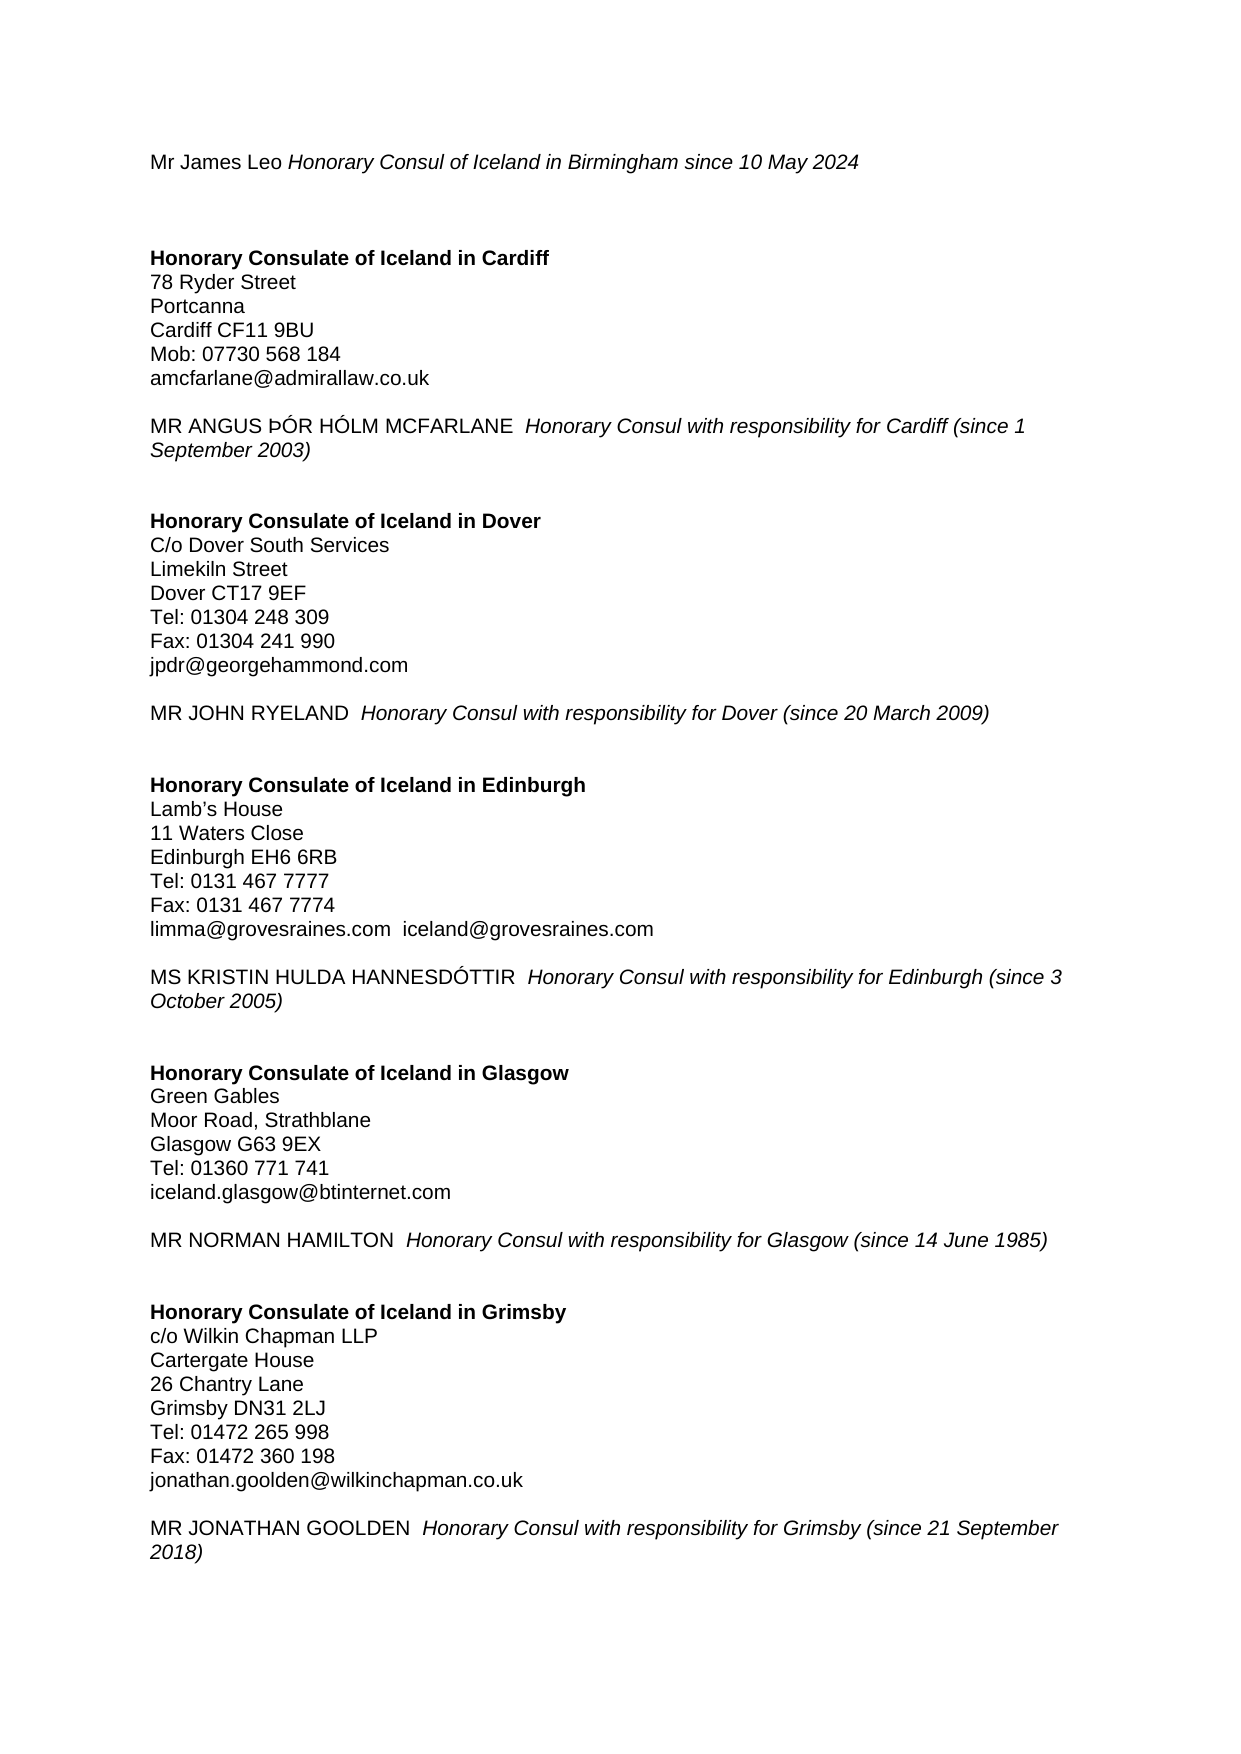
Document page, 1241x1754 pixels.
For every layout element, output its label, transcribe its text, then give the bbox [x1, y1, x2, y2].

text Portcanna [150, 294, 1090, 318]
text 26 Chantry Lane [150, 1372, 1090, 1396]
text Fax: 01304 241 990 [150, 629, 1090, 653]
text c/o Wilkin Chapman LLP [150, 1324, 1090, 1348]
text Cardiff CF11 9BU [150, 318, 1090, 342]
text 78 Ryder Street [150, 270, 1090, 294]
text Mob: 07730 568 184 [150, 342, 1090, 366]
text MR JOHN RYELAND Honorary Consul with responsibility for Dover (since 20 March 2009) [150, 701, 1090, 725]
text 11 Waters Close [150, 821, 1090, 845]
text Edinburgh EH6 6RB [150, 845, 1090, 869]
text jonathan.goolden@wilkinchapman.co.uk [150, 1468, 1090, 1492]
text Limekiln Street [150, 557, 1090, 581]
text Lamb’s House [150, 797, 1090, 821]
text MR JONATHAN GOOLDEN Honorary Consul with responsibility for Grimsby (since 21 September 2018) [150, 1516, 1090, 1563]
text Tel: 01360 771 741 [150, 1156, 1090, 1180]
text Honorary Consulate of Iceland in Grimsby [150, 1300, 1090, 1324]
text Fax: 0131 467 7774 [150, 893, 1090, 917]
text C/o Dover South Services [150, 533, 1090, 557]
text Fax: 01472 360 198 [150, 1444, 1090, 1468]
text Honorary Consulate of Iceland in Edinburgh [150, 773, 1090, 797]
text Tel: 0131 467 7777 [150, 869, 1090, 893]
text Green Gables [150, 1084, 1090, 1108]
text Honorary Consulate of Iceland in Cardiff [150, 246, 1090, 270]
text amcfarlane@admirallaw.co.uk [150, 366, 1090, 389]
text Cartergate House [150, 1348, 1090, 1372]
text Mr James Leo Honorary Consul of Iceland in Birmingham since 10 May 2024 [150, 150, 1090, 174]
text Moor Road, Strathblane [150, 1108, 1090, 1132]
text Glasgow G63 9EX [150, 1132, 1090, 1156]
text iceland.glasgow@btinternet.com [150, 1180, 1090, 1204]
text MS KRISTIN HULDA HANNESDÓTTIR Honorary Consul with responsibility for Edinburgh (since 3 October 2005) [150, 964, 1090, 1012]
text Tel: 01304 248 309 [150, 605, 1090, 629]
text MR ANGUS ÞÓR HÓLM MCFARLANE Honorary Consul with responsibility for Cardiff (since 1 September 2003) [150, 413, 1090, 461]
text jpdr@georgehammond.com [150, 653, 1090, 677]
text Honorary Consulate of Iceland in Dover [150, 509, 1090, 533]
text limma@grovesraines.com iceland@grovesraines.com [150, 917, 1090, 941]
text Tel: 01472 265 998 [150, 1420, 1090, 1444]
text MR NORMAN HAMILTON Honorary Consul with responsibility for Glasgow (since 14 June 1985) [150, 1228, 1090, 1252]
text Dover CT17 9EF [150, 581, 1090, 605]
text Grimsby DN31 2LJ [150, 1396, 1090, 1420]
text Honorary Consulate of Iceland in Glasgow [150, 1060, 1090, 1084]
